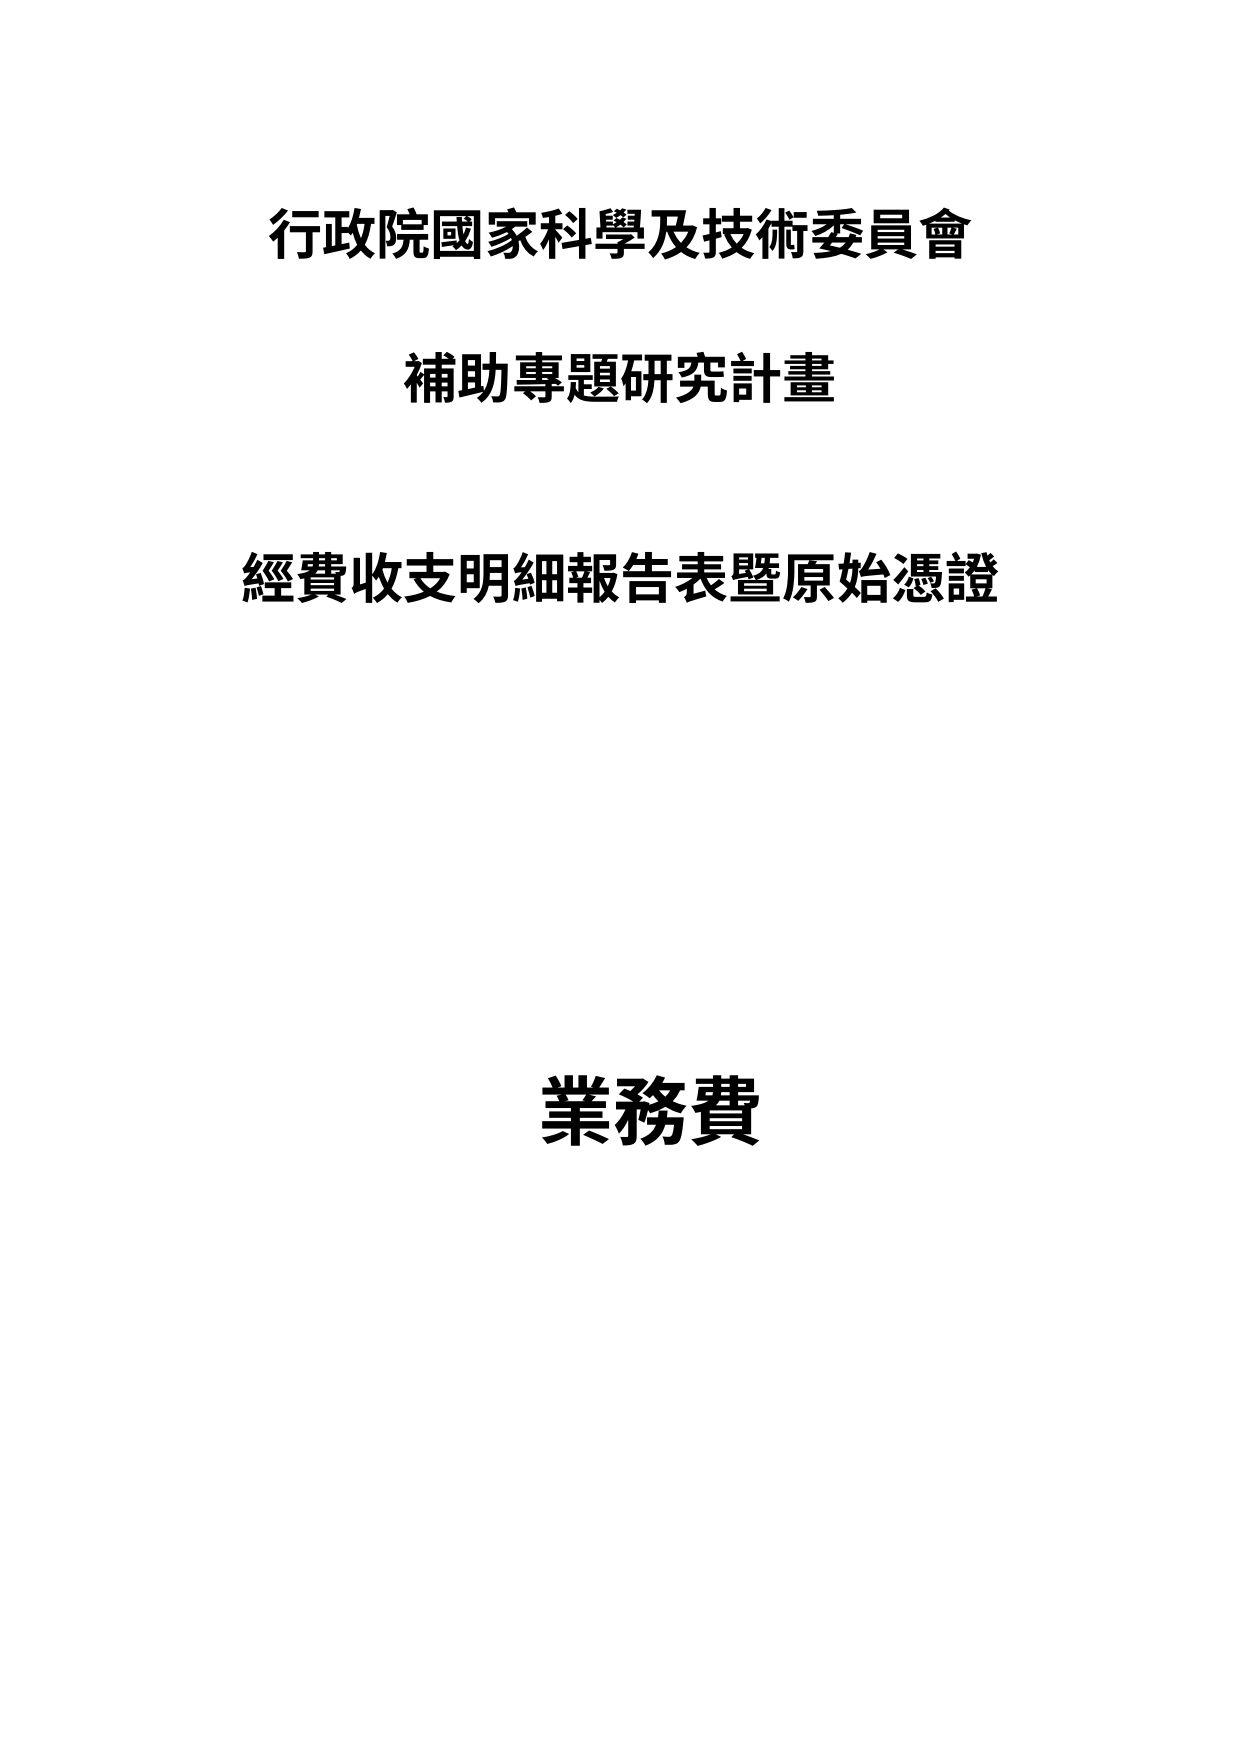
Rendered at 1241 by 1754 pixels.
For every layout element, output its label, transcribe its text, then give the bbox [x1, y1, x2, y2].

text 經費收支明細報告表暨原始憑證 [183, 502, 1057, 627]
text 行政院國家科學及技術委員會 [183, 158, 1057, 283]
text 補助專題研究計畫 [183, 302, 1057, 427]
text 業務費 [183, 1034, 1057, 1159]
